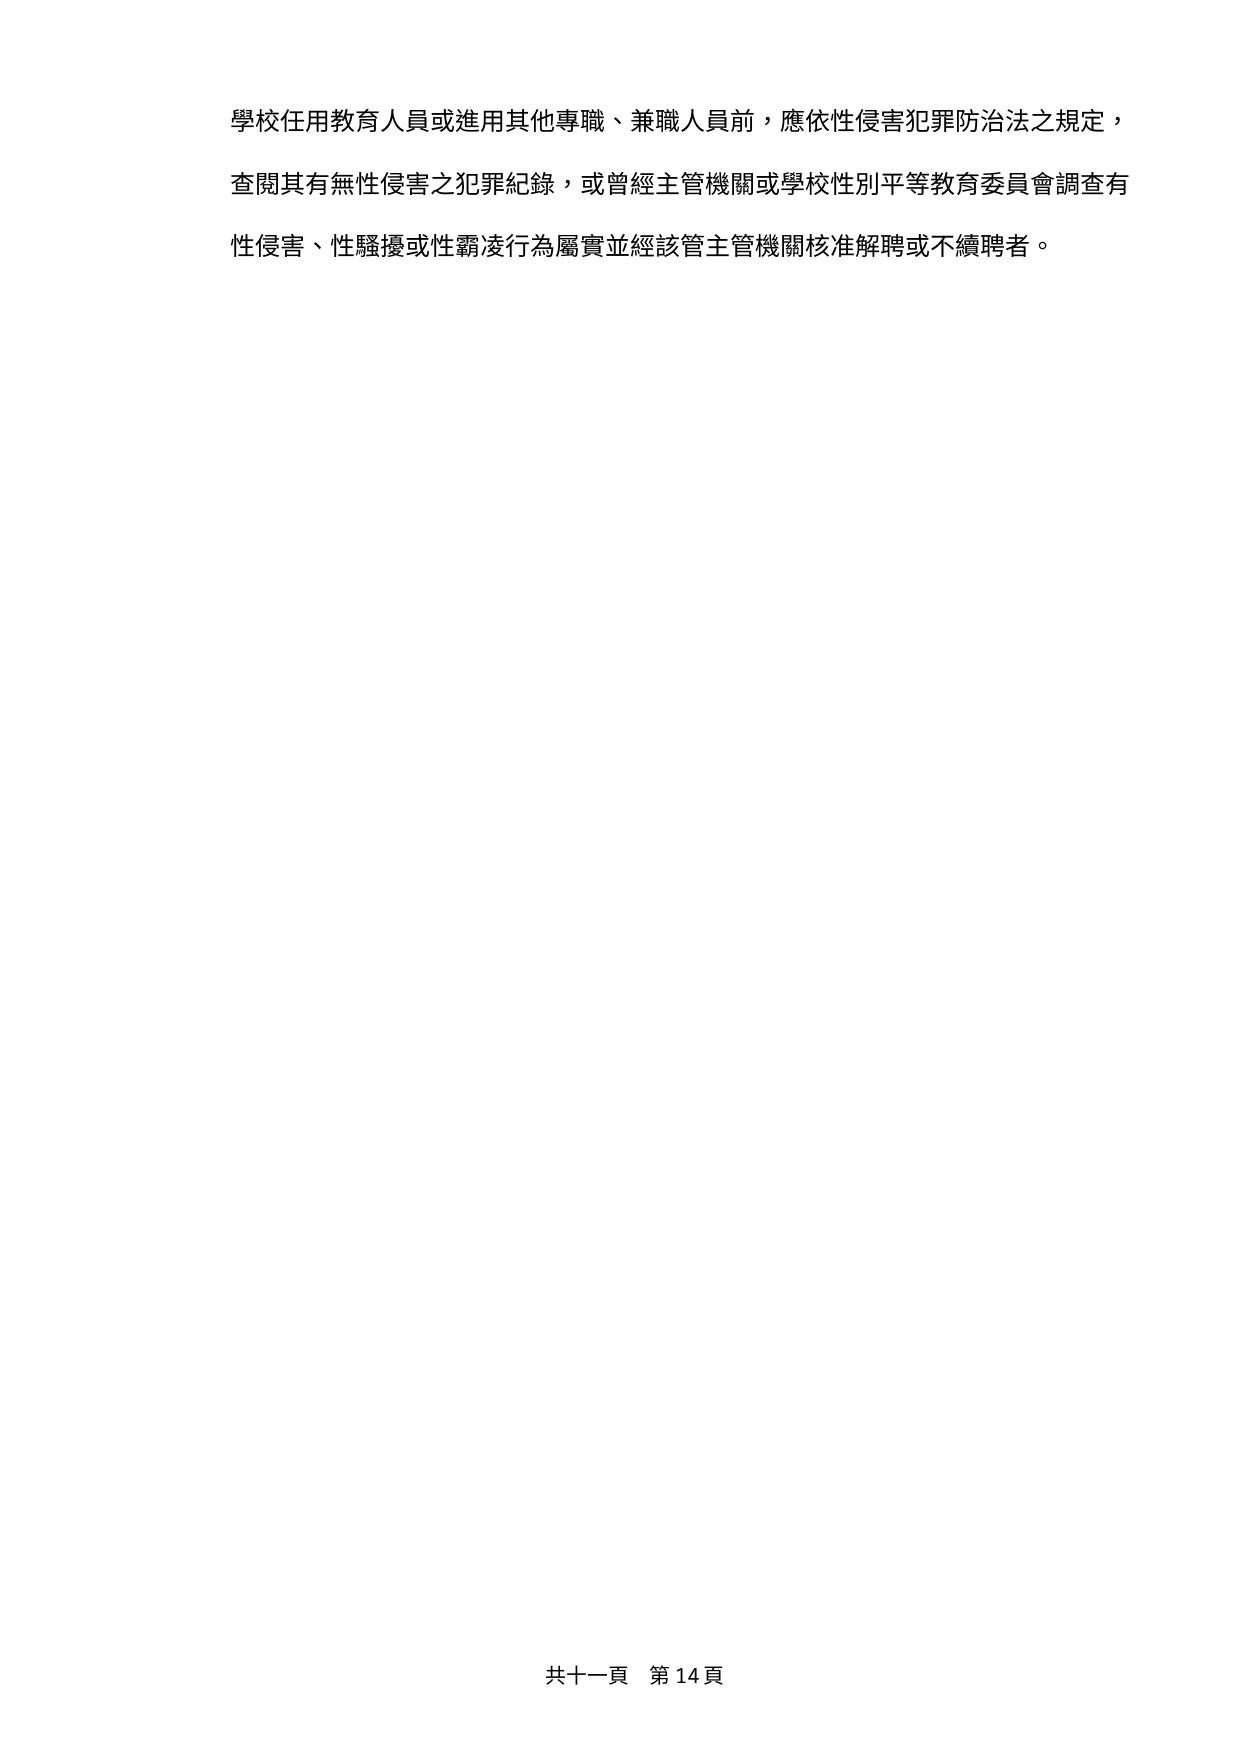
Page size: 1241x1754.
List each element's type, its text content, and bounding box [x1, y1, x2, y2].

text 學校任用教育人員或進用其他專職、兼職人員前，應依性侵害犯罪防治法之規定，查閱其有無性侵害之犯罪紀錄，或曾經主管機關或學校性別平等教育委員會調查有性侵害、性騷擾或性霸凌行為屬實並經該管主管機關核准解聘或不續聘者。 [230, 78, 1152, 266]
